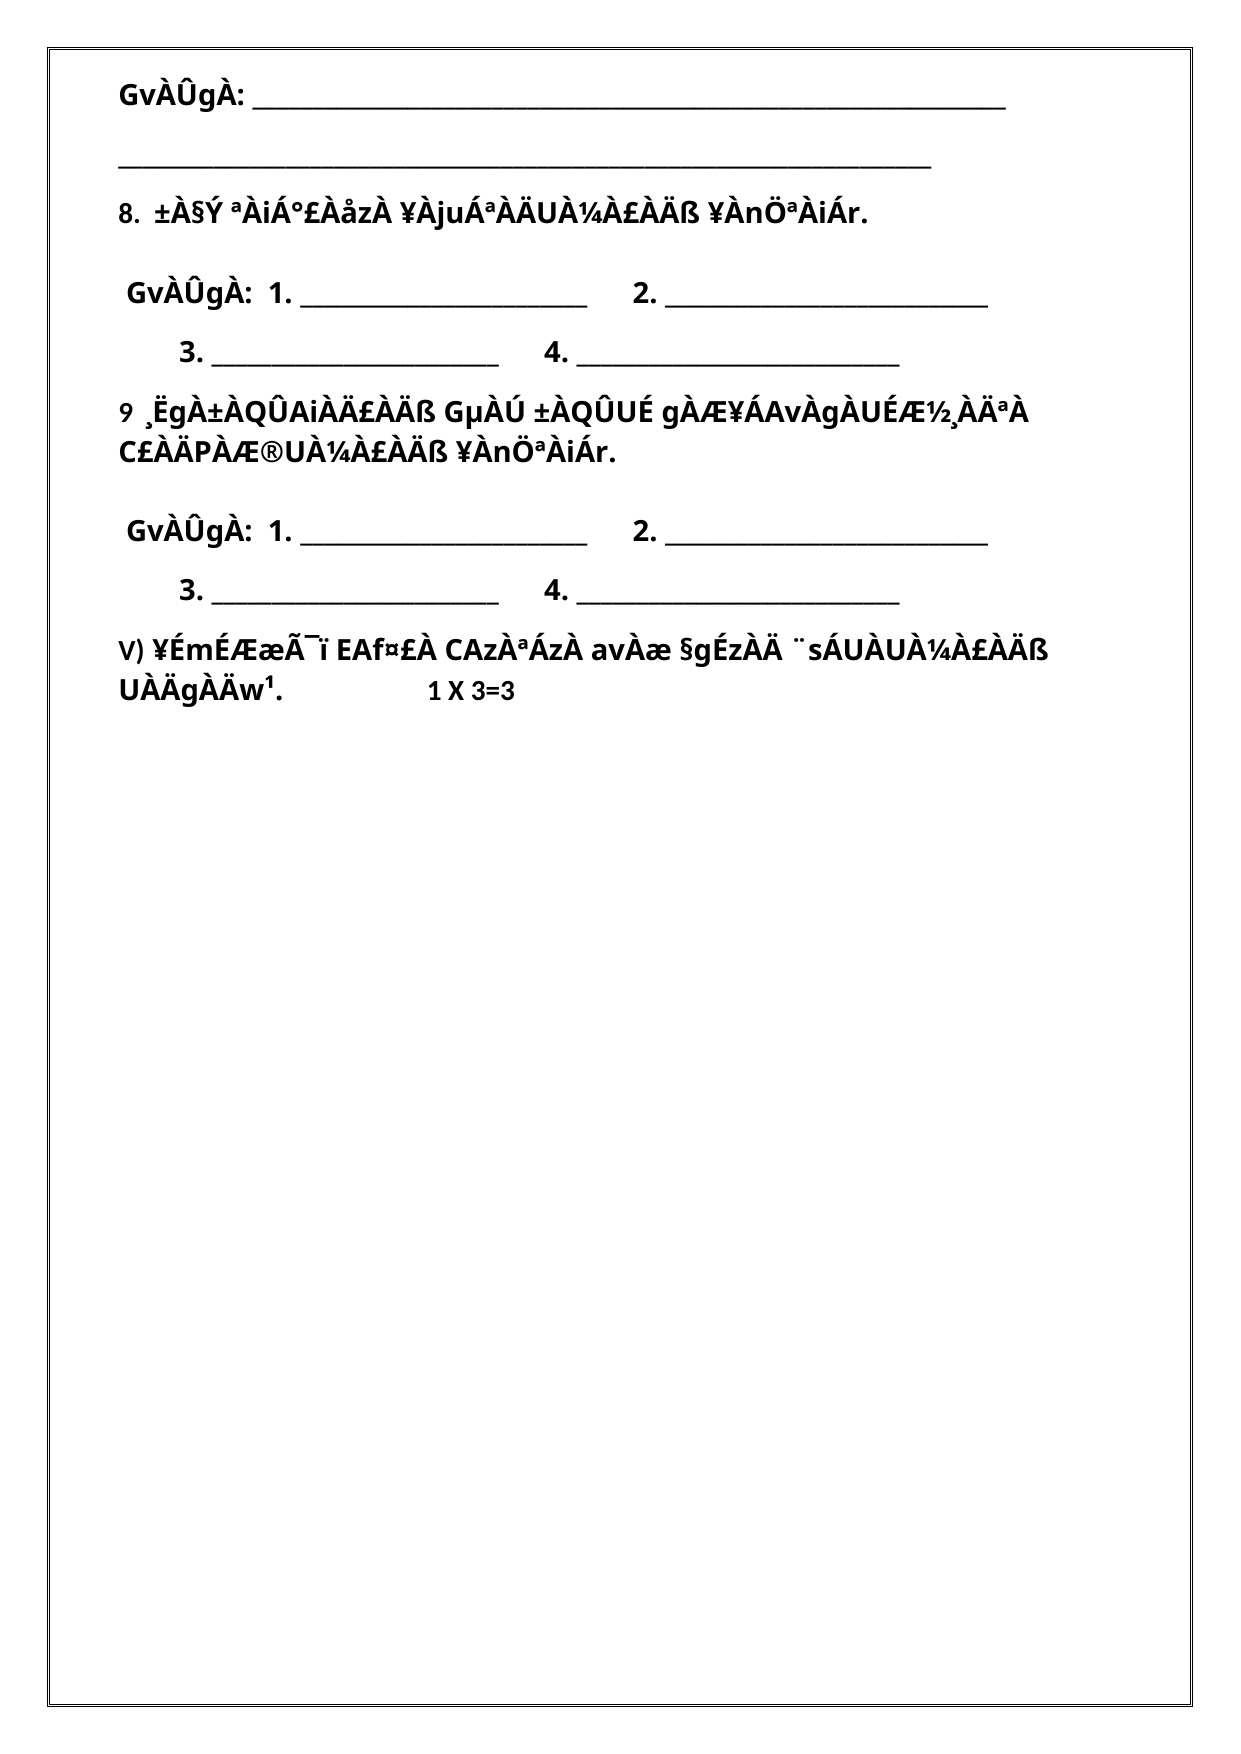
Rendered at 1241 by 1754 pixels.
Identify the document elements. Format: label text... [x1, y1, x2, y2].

text V) ¥ÉmÉÆæÃ¯ï EAf¤£À CAzÀªÁzÀ avÀæ §gÉzÀÄ ¨sÁUÀUÀ¼À£ÀÄß UÀÄgÀÄw¹. 1 X 3=3 [118, 629, 1137, 708]
text 3. ________________________ 4. ___________________________ [118, 570, 1137, 609]
text GvÀÛgÀ: 1. ________________________ 2. ___________________________ [118, 272, 1137, 312]
text 8. ±À§Ý ªÀiÁ°£ÀåzÀ ¥ÀjuÁªÀÄUÀ¼À£ÀÄß ¥ÀnÖªÀiÁr. [118, 193, 1137, 232]
text GvÀÛgÀ: 1. ________________________ 2. ___________________________ [118, 510, 1137, 550]
text GvÀÛgÀ: _______________________________________________________________ [118, 74, 1137, 113]
text 9 ¸ËgÀ±ÀQÛAiÀÄ£ÀÄß GµÀÚ ±ÀQÛUÉ gÀÆ¥ÁAvÀgÀUÉÆ½¸ÀÄªÀ C£ÀÄPÀÆ®UÀ¼À£ÀÄß ¥ÀnÖªÀiÁr. [118, 391, 1137, 471]
text ____________________________________________________________________ [118, 133, 1137, 173]
text 3. ________________________ 4. ___________________________ [118, 332, 1137, 371]
